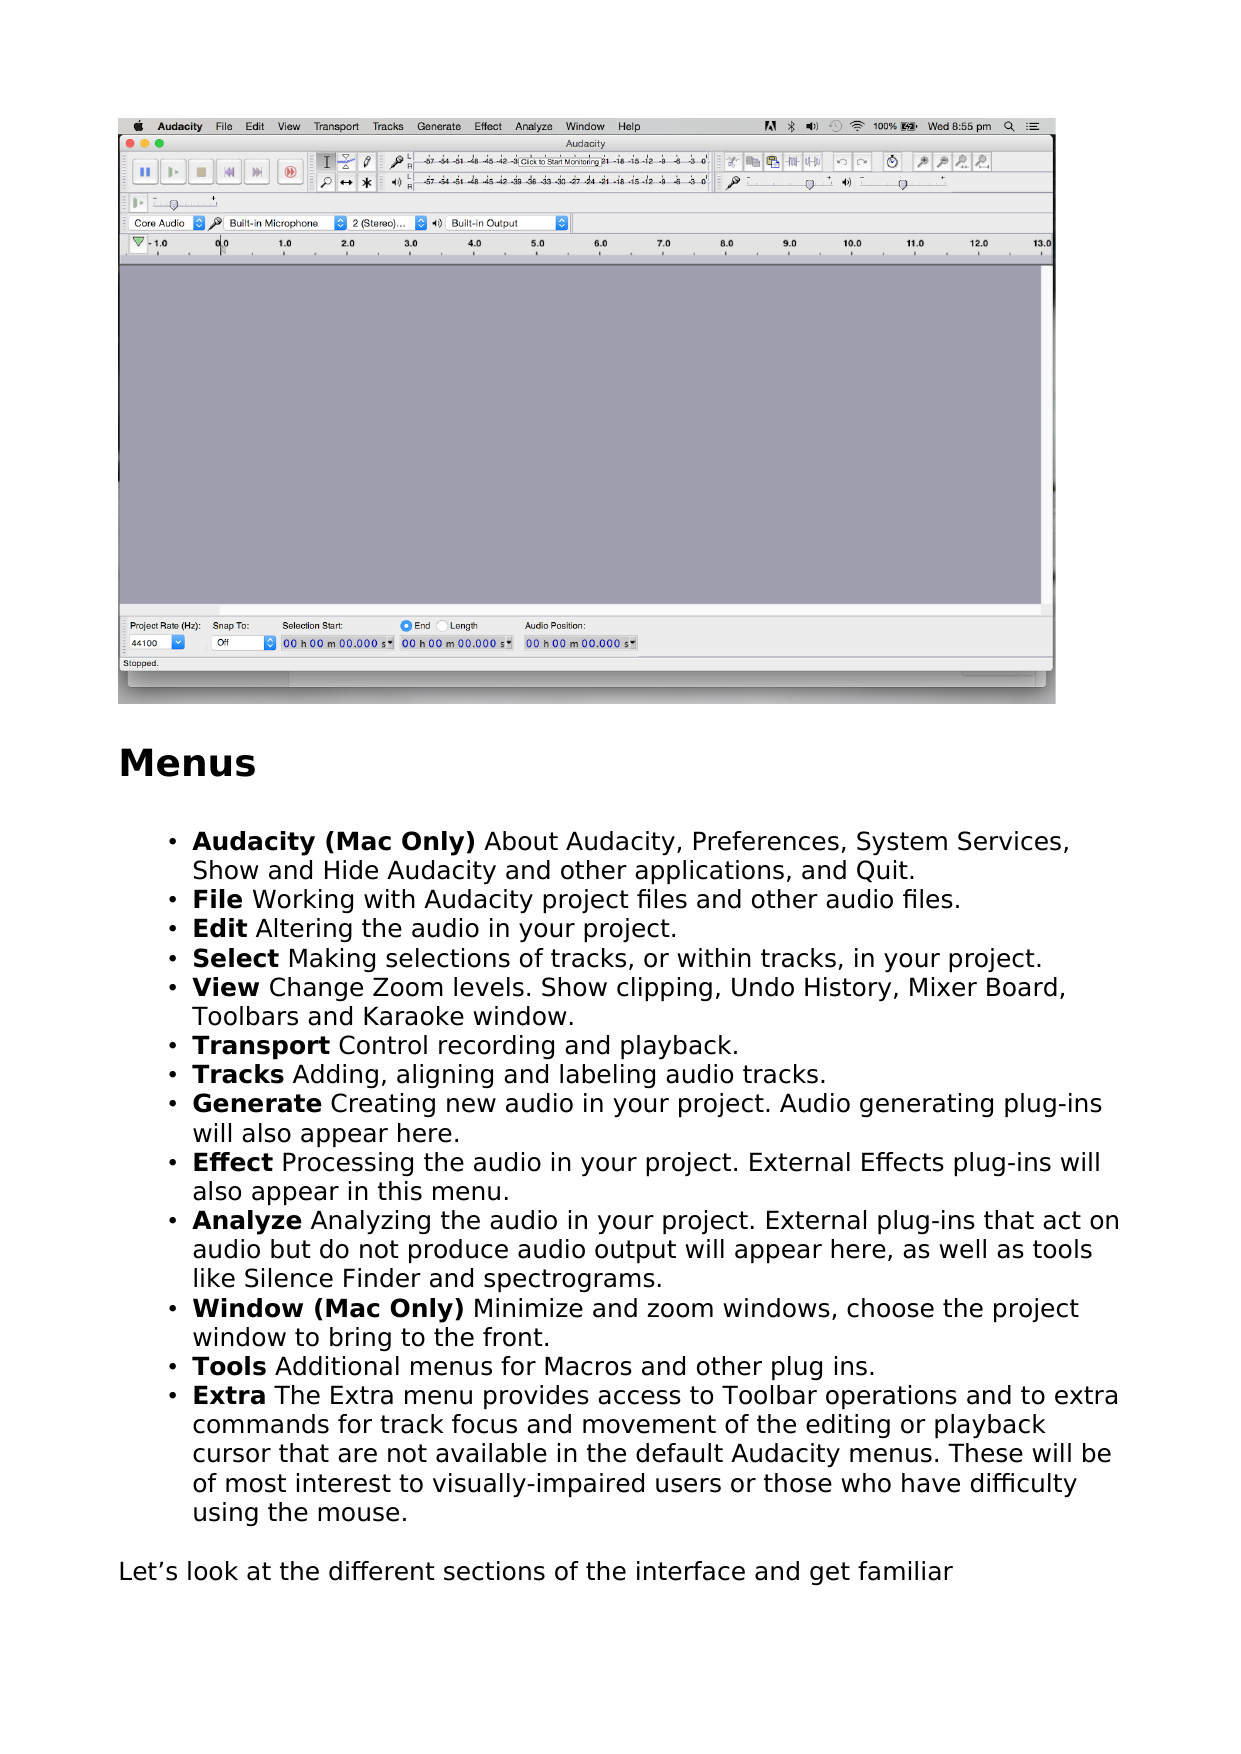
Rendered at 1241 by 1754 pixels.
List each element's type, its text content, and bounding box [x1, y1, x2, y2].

list Window (Mac Only) Minimize and zoom windows, choose the project window to bring to the front. [177, 1294, 1122, 1352]
list File Working with Audacity project files and other audio files. [177, 886, 1122, 915]
subtitle Menus [118, 742, 1122, 785]
list Effect Processing the audio in your project. External Effects plug-ins will also appear in this menu. [177, 1148, 1122, 1206]
list Generate Creating new audio in your project. Audio generating plug-ins will also appear here. [177, 1090, 1122, 1148]
picture [118, 118, 1056, 704]
list Edit Altering the audio in your project. [177, 915, 1122, 944]
list Transport Control recording and playback. [177, 1031, 1122, 1061]
text Let’s look at the different sections of the interface and get familiar [118, 1557, 1122, 1586]
list Tracks Adding, aligning and labeling audio tracks. [177, 1061, 1122, 1090]
list View Change Zoom levels. Show clipping, Undo History, Mixer Board, Toolbars and Karaoke window. [177, 973, 1122, 1031]
list Extra The Extra menu provides access to Toolbar operations and to extra commands for track focus and movement of the editing or playback cursor that are not available in the default Audacity menus. These will be of most interest to visually-impaired users or those who have difficulty using the mouse. [177, 1381, 1122, 1527]
list Analyze Analyzing the audio in your project. External plug-ins that act on audio but do not produce audio output will appear here, as well as tools like Silence Finder and spectrograms. [177, 1206, 1122, 1294]
list Select Making selections of tracks, or within tracks, in your project. [177, 944, 1122, 973]
list Audacity (Mac Only) About Audacity, Preferences, System Services, Show and Hide Audacity and other applications, and Quit. [177, 827, 1122, 886]
list Tools Additional menus for Macros and other plug ins. [177, 1352, 1122, 1381]
